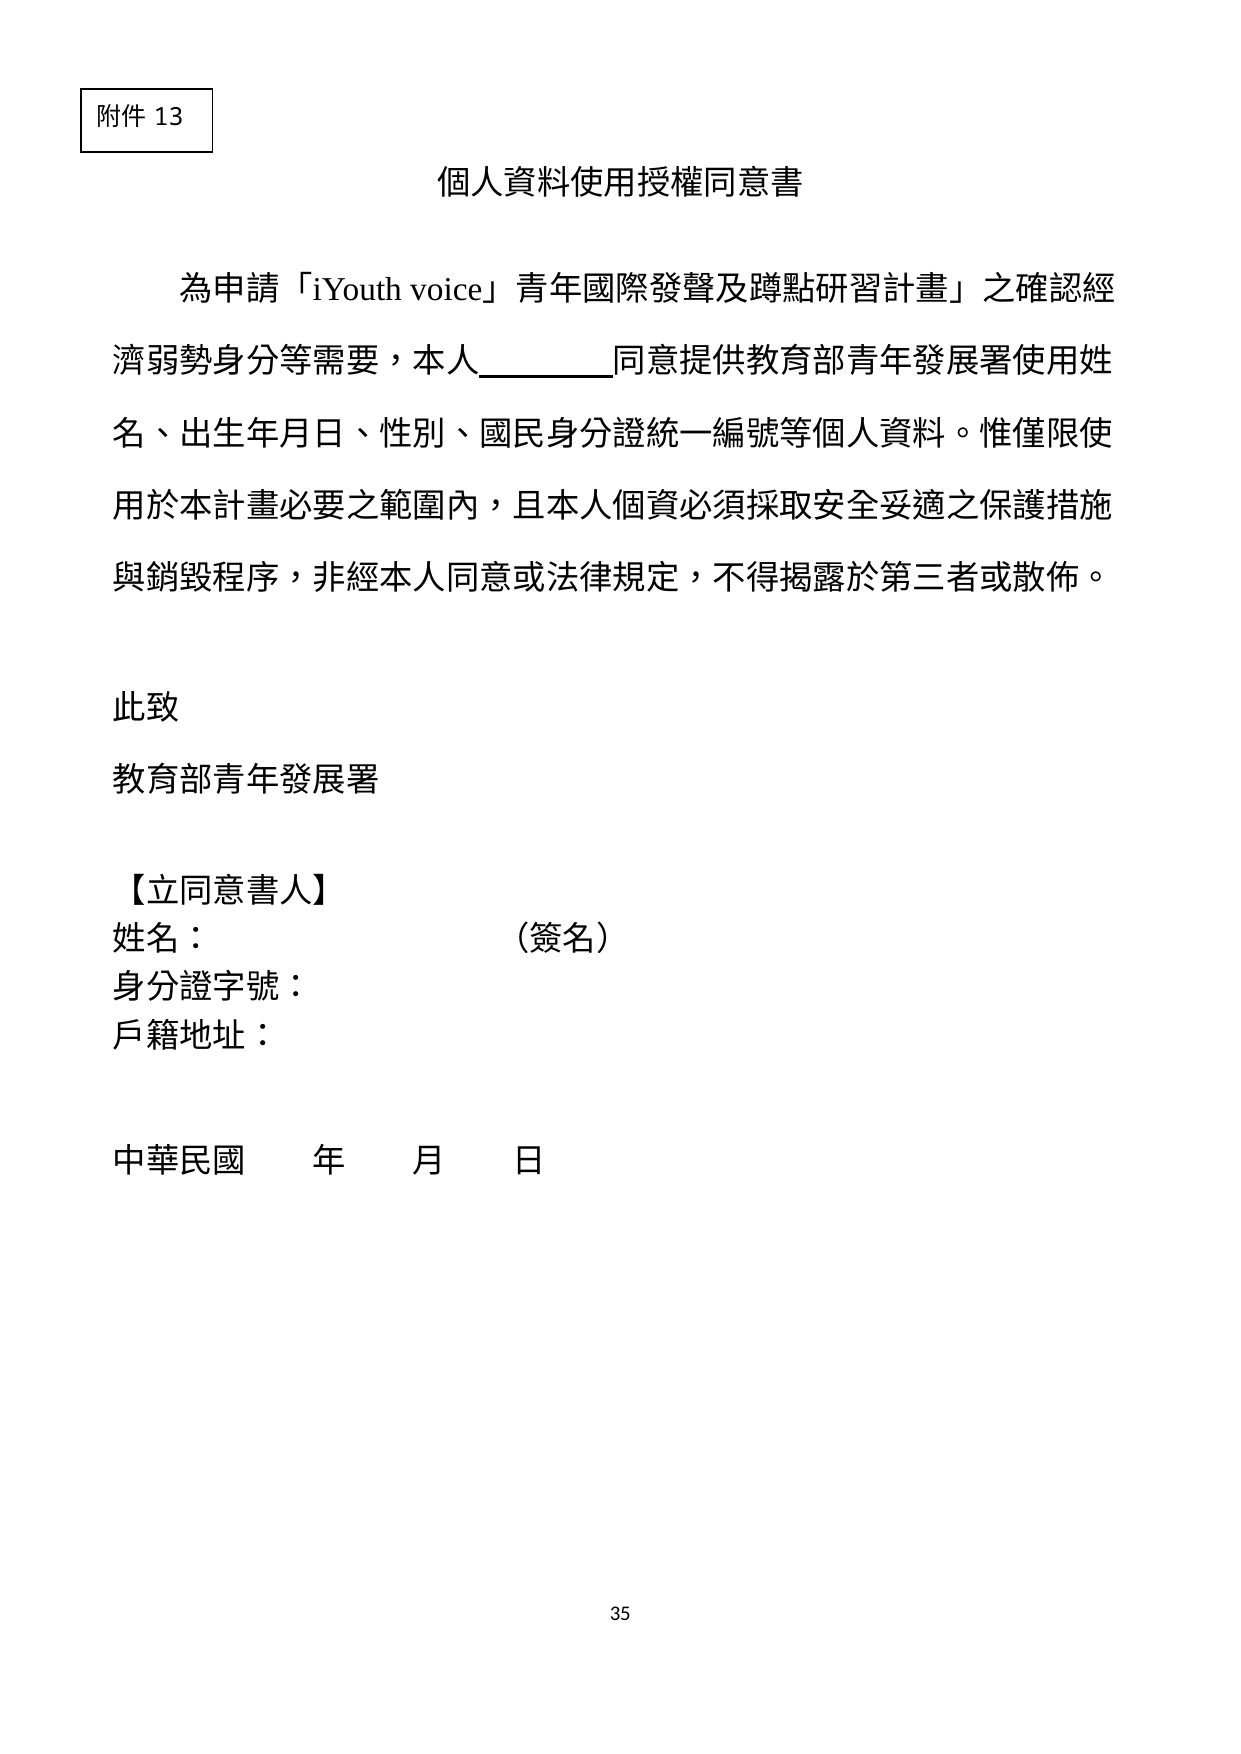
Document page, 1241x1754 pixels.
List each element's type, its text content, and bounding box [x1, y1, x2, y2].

text 個人資料使用授權同意書 [112, 156, 1128, 204]
text 此致 [112, 681, 1128, 729]
text 身分證字號： [112, 960, 1128, 1008]
text 【立同意書人】 [112, 864, 1128, 912]
text 姓名： （簽名） [112, 912, 1128, 960]
text 中華民國 年 月 日 [112, 1133, 1128, 1182]
text 教育部青年發展署 [112, 753, 1128, 801]
text 戶籍地址： [112, 1008, 1128, 1057]
text 為申請「iYouth voice」青年國際發聲及蹲點研習計畫」之確認經濟弱勢身分等需要，本人 同意提供教育部青年發展署使用姓名、出生年月日、性別、國民身分證統一編號等個人資料。惟僅限使用於本計畫必要之範圍內，且本人個資必須採取安全妥適之保護措施與銷毀程序，非經本人同意或法律規定，不得揭露於第三者或散佈。 [112, 262, 1128, 599]
